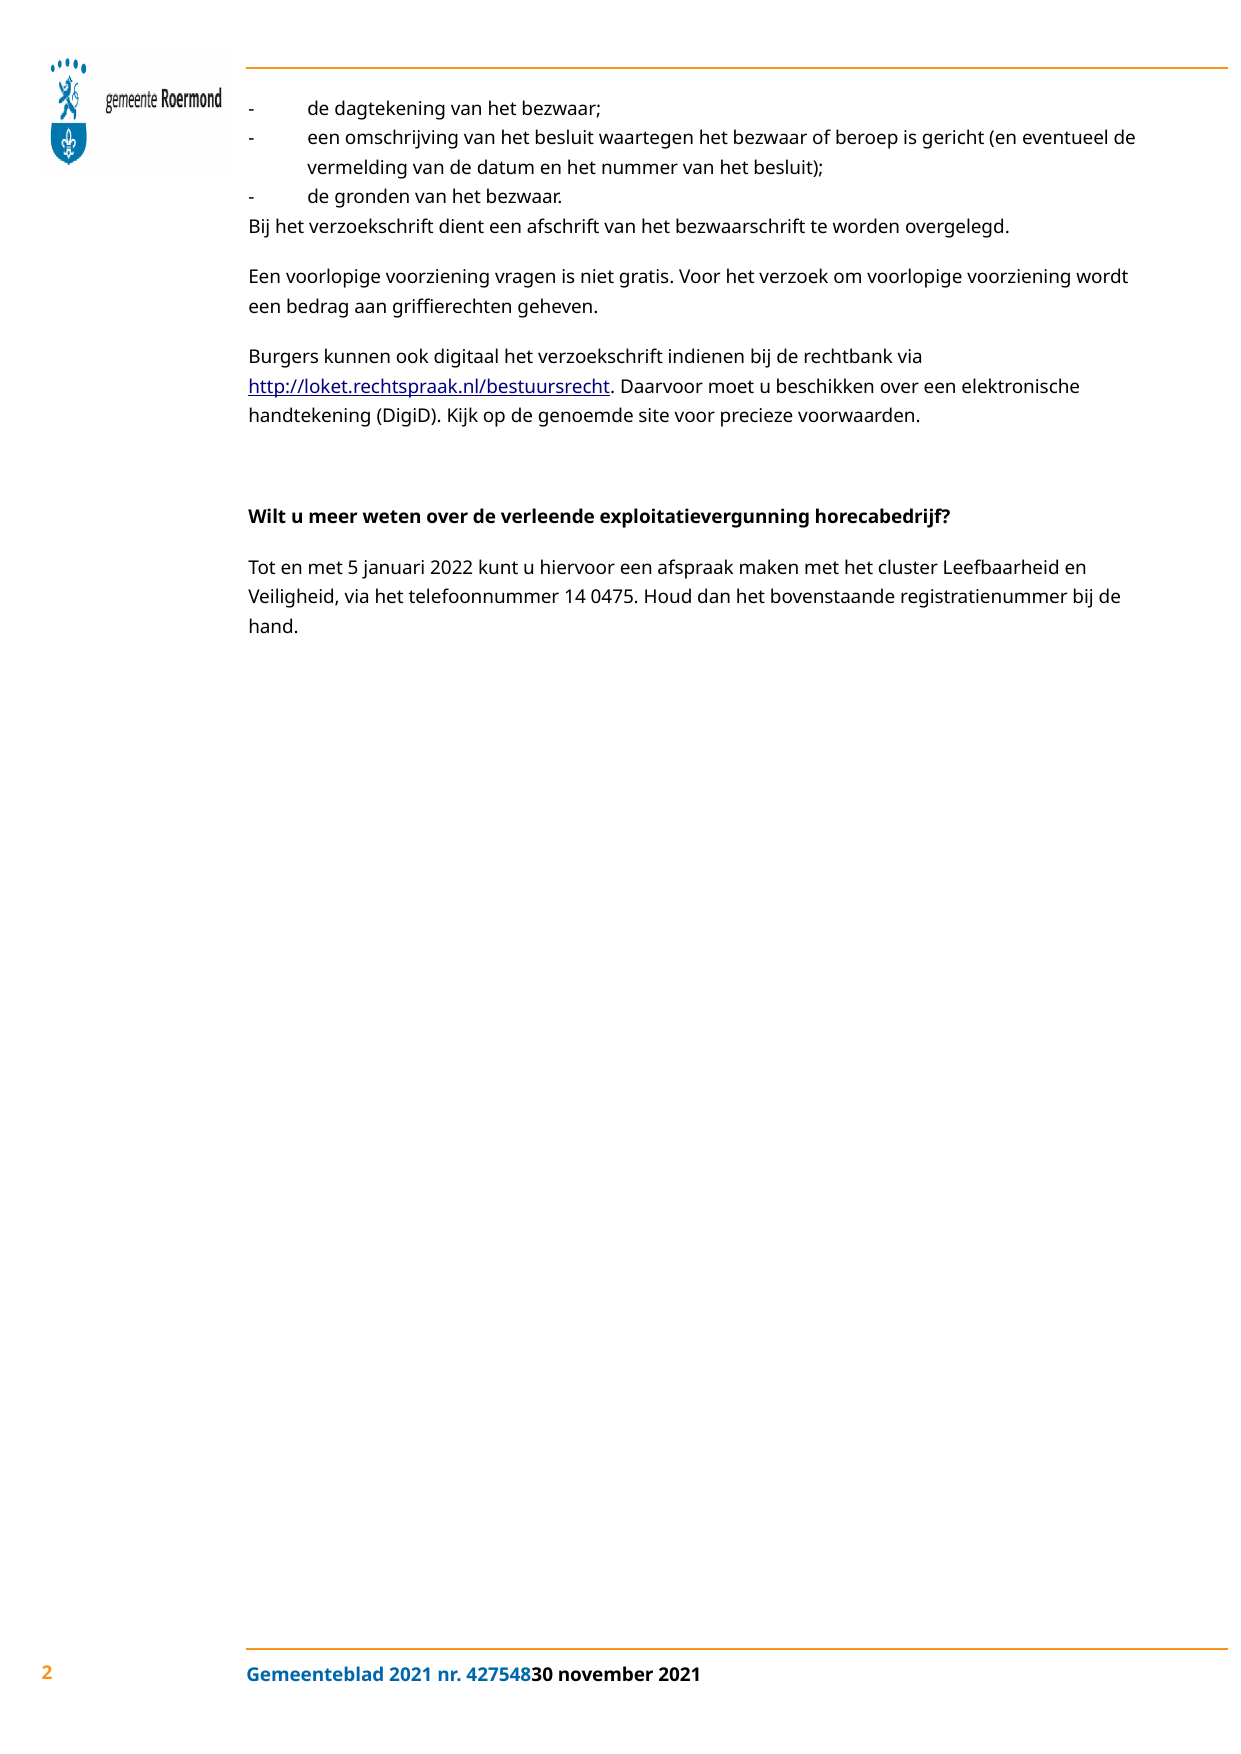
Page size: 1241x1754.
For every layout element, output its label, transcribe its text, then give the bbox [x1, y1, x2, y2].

list de gronden van het bezwaar. [248, 183, 1152, 209]
text Een voorlopige voorziening vragen is niet gratis. Voor het verzoek om voorlopige voorziening wordt een bedrag aan griffierechten geheven. [248, 263, 1152, 319]
list een omschrijving van het besluit waartegen het bezwaar of beroep is gericht (en eventueel de vermelding van de datum en het nummer van het besluit); [248, 124, 1152, 180]
list de dagtekening van het bezwaar; [248, 95, 1152, 121]
text Burgers kunnen ook digitaal het verzoekschrift indienen bij de rechtbank via http://loket.rechtspraak.nl/bestuursrecht. Daarvoor moet u beschikken over een elektronische handtekening (DigiD). Kijk op de genoemde site voor precieze voorwaarden. [248, 343, 1152, 428]
text Wilt u meer weten over de verleende exploitatievergunning horecabedrijf? [248, 503, 1152, 529]
text Tot en met 5 januari 2022 kunt u hiervoor een afspraak maken met het cluster Leefbaarheid en Veiligheid, via het telefoonnummer 14 0475. Houd dan het bovenstaande registratienummer bij de hand. [248, 554, 1152, 639]
picture [41, 47, 231, 172]
text Bij het verzoekschrift dient een afschrift van het bezwaarschrift te worden overgelegd. [248, 213, 1152, 239]
